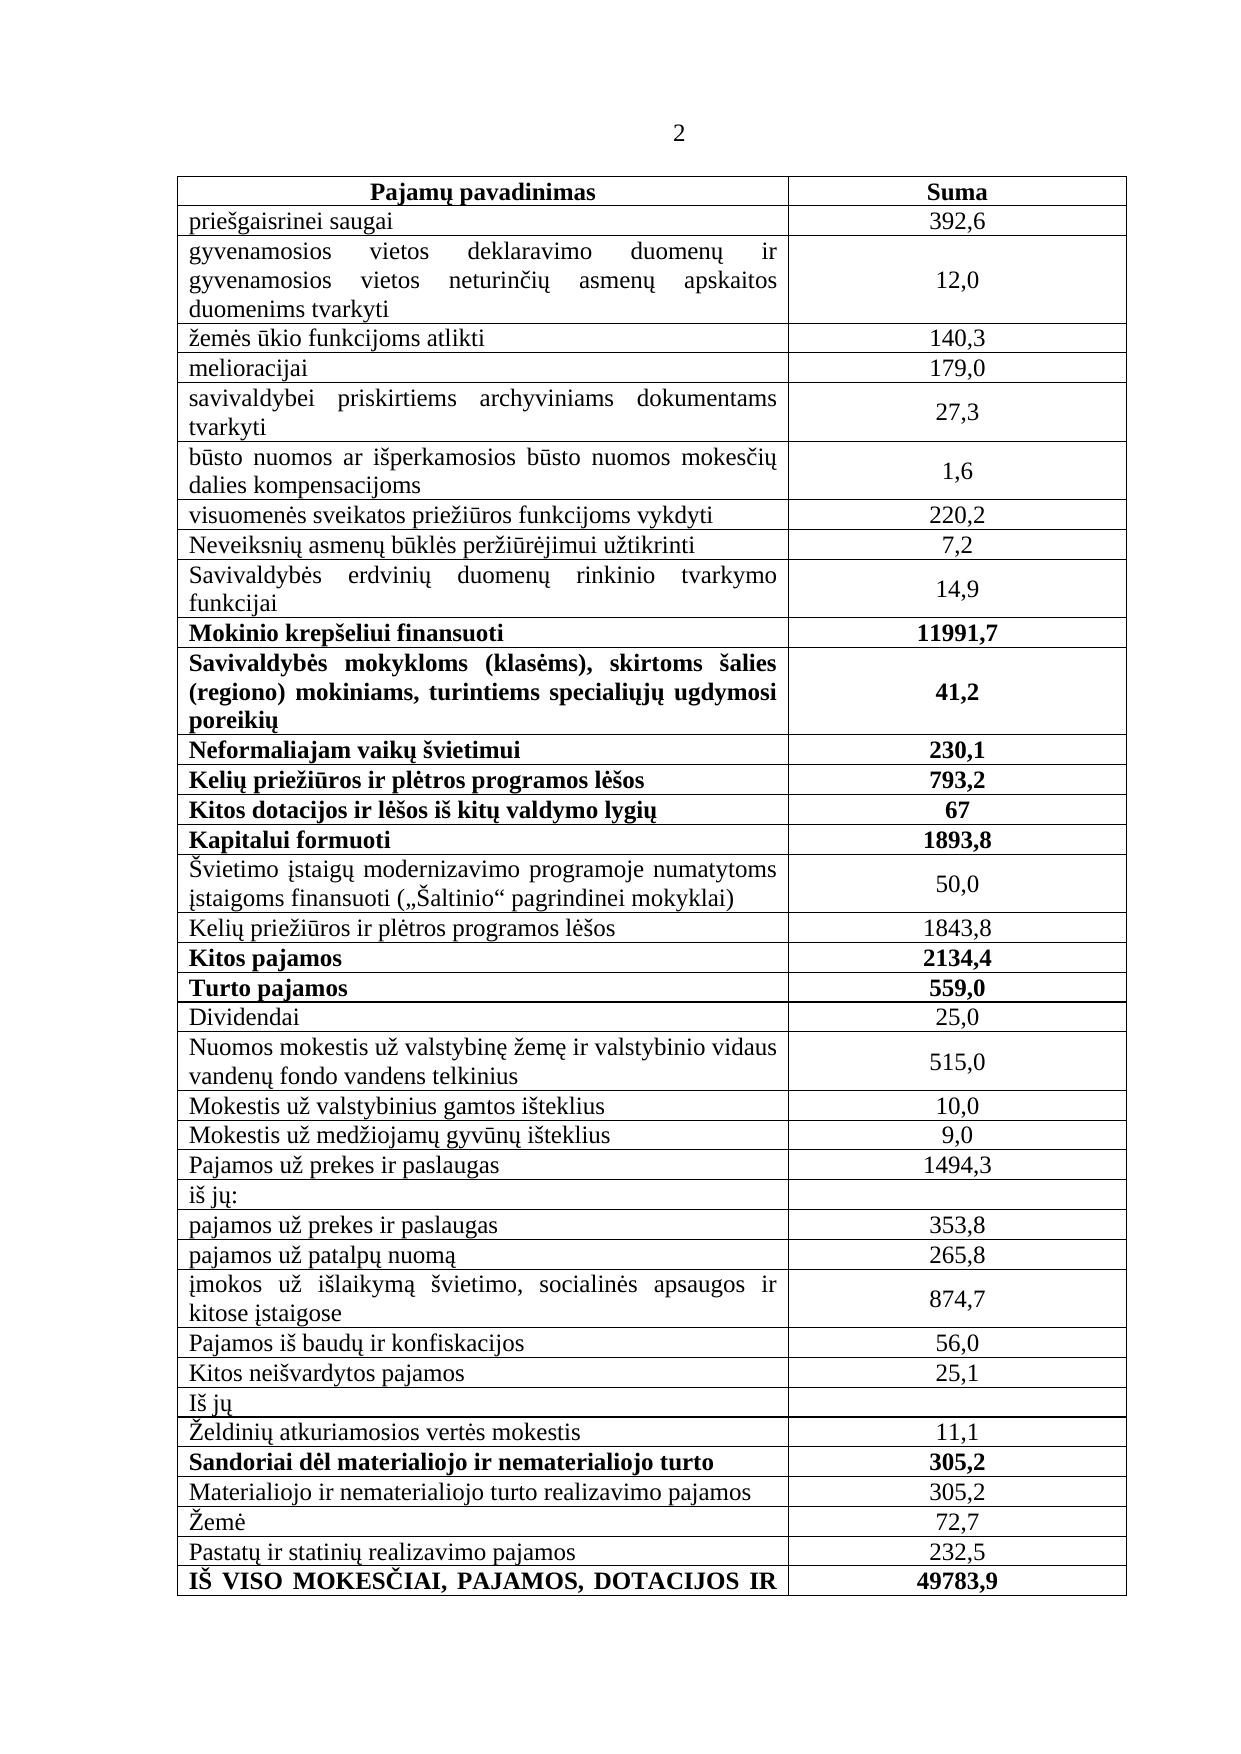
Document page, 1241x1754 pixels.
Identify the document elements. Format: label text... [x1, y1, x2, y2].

table_cell Pajamos iš baudų ir konfiskacijos [178, 1328, 788, 1357]
table_cell 10,0 [789, 1091, 1126, 1119]
table_cell Savivaldybės mokykloms (klasėms), skirtoms šalies (regiono) mokiniams, turintiems specialiųjų ugdymosi poreikių [178, 648, 788, 734]
table_cell pajamos už prekes ir paslaugas [178, 1210, 788, 1239]
table_cell 72,7 [789, 1507, 1126, 1536]
table_cell 1893,8 [789, 825, 1126, 853]
table_cell 67 [789, 795, 1126, 824]
table_cell Želdinių atkuriamosios vertės mokestis [178, 1418, 788, 1446]
table_cell Mokinio krepšeliui finansuoti [178, 618, 788, 647]
table_cell 179,0 [789, 353, 1126, 382]
table_cell 515,0 [789, 1032, 1126, 1090]
table_cell Iš jų [178, 1388, 788, 1416]
table_cell įmokos už išlaikymą švietimo, socialinės apsaugos ir kitose įstaigose [178, 1270, 788, 1327]
table_cell Sandoriai dėl materialiojo ir nematerialiojo turto [178, 1447, 788, 1476]
table_cell 41,2 [789, 648, 1126, 734]
table_cell IŠ VISO MOKESČIAI, PAJAMOS, DOTACIJOS IR [178, 1566, 788, 1595]
table_cell 874,7 [789, 1270, 1126, 1327]
table_cell Savivaldybės erdvinių duomenų rinkinio tvarkymo funkcijai [178, 560, 788, 617]
table_cell melioracijai [178, 353, 788, 382]
table_cell Mokestis už valstybinius gamtos išteklius [178, 1091, 788, 1119]
table_cell Pastatų ir statinių realizavimo pajamos [178, 1537, 788, 1565]
table_cell 232,5 [789, 1537, 1126, 1565]
table_cell 230,1 [789, 735, 1126, 764]
table_cell Žemė [178, 1507, 788, 1536]
table_cell 11,1 [789, 1418, 1126, 1446]
table_cell pajamos už patalpų nuomą [178, 1240, 788, 1268]
table_cell savivaldybei priskirtiems archyviniams dokumentams tvarkyti [178, 383, 788, 441]
table_cell 1,6 [789, 442, 1126, 499]
table_cell Dividendai [178, 1003, 788, 1031]
table_cell 12,0 [789, 236, 1126, 322]
table_cell 1494,3 [789, 1150, 1126, 1179]
table_cell 392,6 [789, 206, 1126, 235]
table_cell Neveiksnių asmenų būklės peržiūrėjimui užtikrinti [178, 530, 788, 559]
table_cell iš jų: [178, 1180, 788, 1209]
table_cell Nuomos mokestis už valstybinę žemę ir valstybinio vidaus vandenų fondo vandens telkinius [178, 1032, 788, 1090]
table_cell 265,8 [789, 1240, 1126, 1268]
table_cell Turto pajamos [178, 973, 788, 1001]
table_cell Kapitalui formuoti [178, 825, 788, 853]
table_cell 7,2 [789, 530, 1126, 559]
table_header Pajamų pavadinimas [178, 177, 788, 205]
table_cell gyvenamosios vietos deklaravimo duomenų ir gyvenamosios vietos neturinčių asmenų apskaitos duomenims tvarkyti [178, 236, 788, 322]
table_cell 559,0 [789, 973, 1126, 1001]
table_cell 353,8 [789, 1210, 1126, 1239]
table_cell 49783,9 [789, 1566, 1126, 1595]
table_cell 305,2 [789, 1477, 1126, 1506]
table_cell Kelių priežiūros ir plėtros programos lėšos [178, 765, 788, 794]
table_cell Švietimo įstaigų modernizavimo programoje numatytoms įstaigoms finansuoti („Šaltinio“ pagrindinei mokyklai) [178, 855, 788, 912]
table_cell Pajamos už prekes ir paslaugas [178, 1150, 788, 1179]
table_cell 793,2 [789, 765, 1126, 794]
table_cell 1843,8 [789, 913, 1126, 942]
table_cell 2134,4 [789, 943, 1126, 972]
table_cell 9,0 [789, 1121, 1126, 1149]
table_cell Kitos dotacijos ir lėšos iš kitų valdymo lygių [178, 795, 788, 824]
table_cell visuomenės sveikatos priežiūros funkcijoms vykdyti [178, 500, 788, 529]
table_cell 11991,7 [789, 618, 1126, 647]
table_cell [789, 1388, 1126, 1416]
table_cell [789, 1180, 1126, 1209]
table_cell būsto nuomos ar išperkamosios būsto nuomos mokesčių dalies kompensacijoms [178, 442, 788, 499]
table_cell Kitos pajamos [178, 943, 788, 972]
table_cell 50,0 [789, 855, 1126, 912]
table_cell 220,2 [789, 500, 1126, 529]
table_cell Kitos neišvardytos pajamos [178, 1358, 788, 1387]
table_header Suma [789, 177, 1126, 205]
table_cell 56,0 [789, 1328, 1126, 1357]
table_cell 27,3 [789, 383, 1126, 441]
table_cell 25,1 [789, 1358, 1126, 1387]
table_cell 14,9 [789, 560, 1126, 617]
table_cell 305,2 [789, 1447, 1126, 1476]
table_cell Materialiojo ir nematerialiojo turto realizavimo pajamos [178, 1477, 788, 1506]
table_cell žemės ūkio funkcijoms atlikti [178, 324, 788, 352]
table_cell Mokestis už medžiojamų gyvūnų išteklius [178, 1121, 788, 1149]
table_cell priešgaisrinei saugai [178, 206, 788, 235]
table_cell Kelių priežiūros ir plėtros programos lėšos [178, 913, 788, 942]
table_cell 140,3 [789, 324, 1126, 352]
table_cell Neformaliajam vaikų švietimui [178, 735, 788, 764]
table_cell 25,0 [789, 1003, 1126, 1031]
